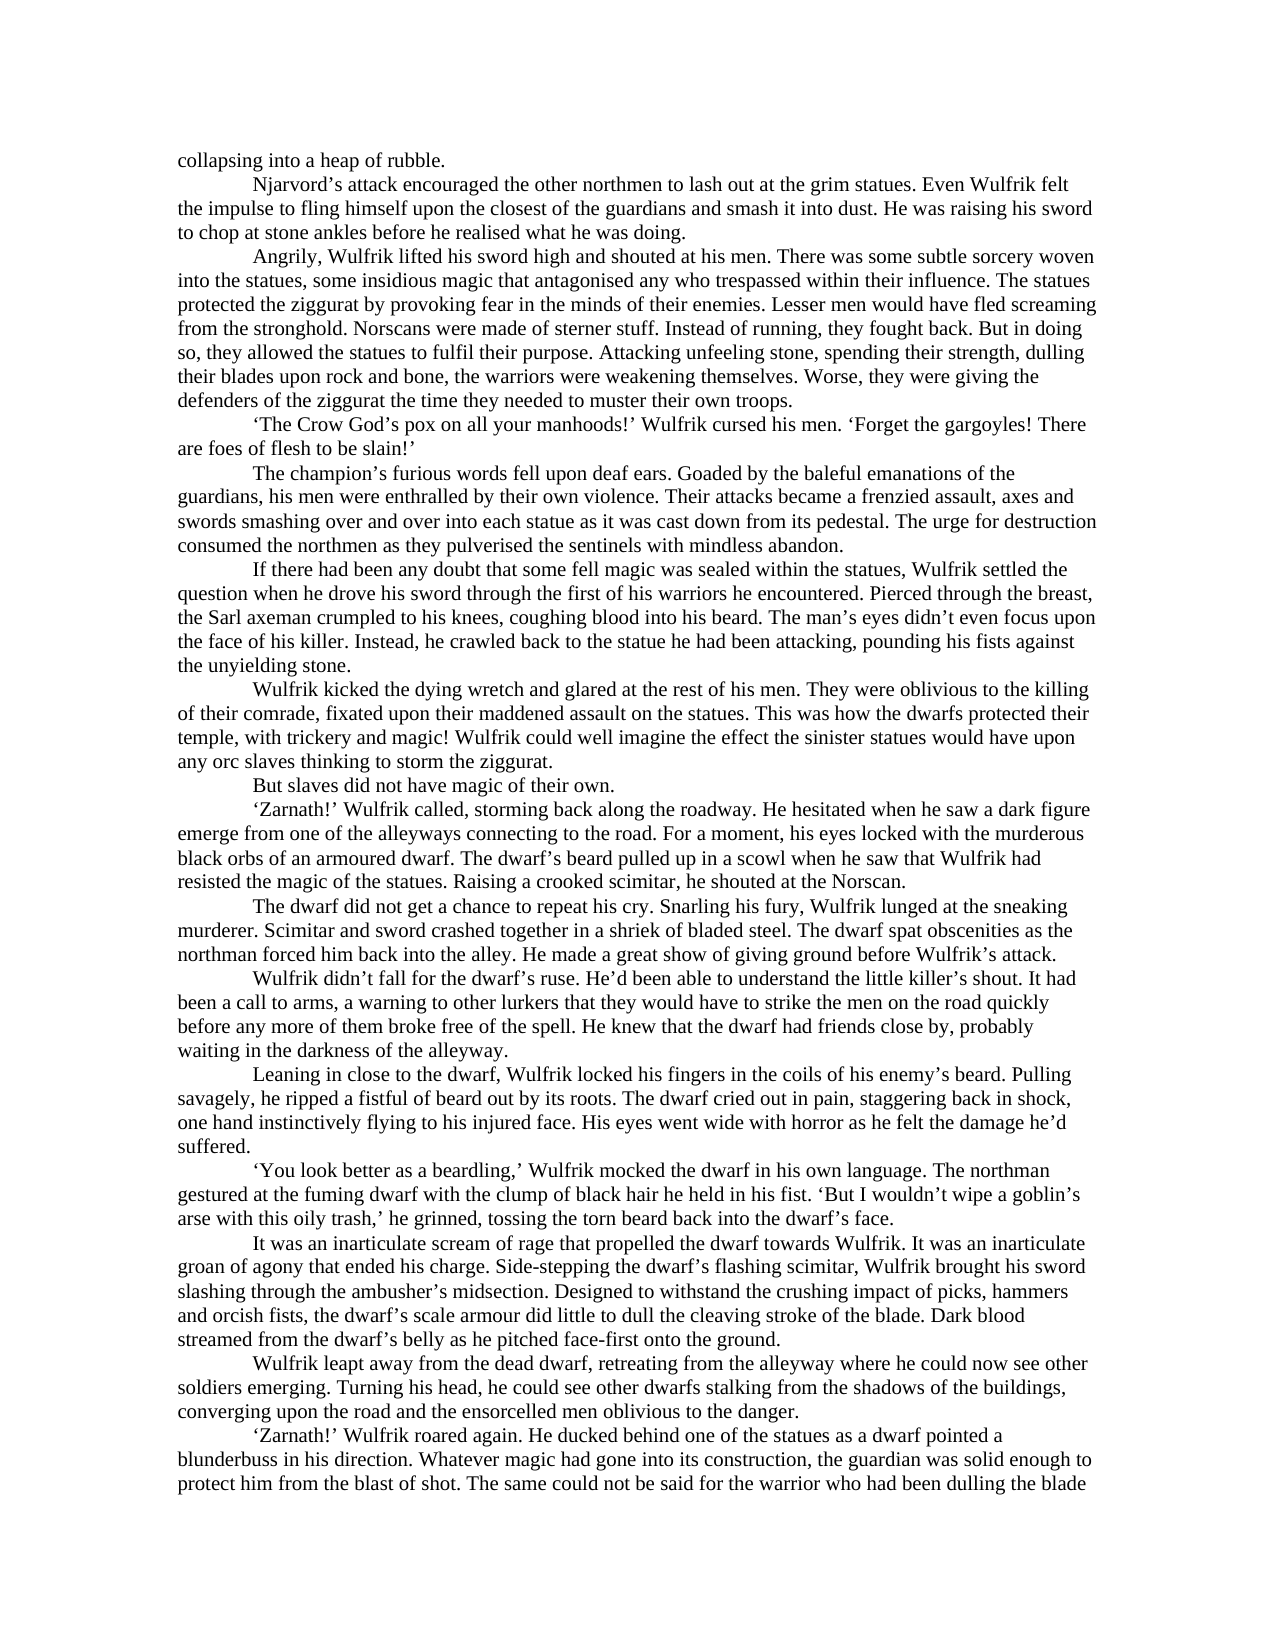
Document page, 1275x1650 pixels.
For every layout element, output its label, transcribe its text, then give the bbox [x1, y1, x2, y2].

text The dwarf did not get a chance to repeat his cry. Snarling his fury, Wulfrik lunged at the sneaking murderer. Scimitar and sword crashed together in a shriek of bladed steel. The dwarf spat obscenities as the northman forced him back into the alley. He made a great show of giving ground before Wulfrik’s attack. [177, 893, 1098, 966]
text ‘Zarnath!’ Wulfrik roared again. He ducked behind one of the statues as a dwarf pointed a blunderbuss in his direction. Whatever magic had gone into its construction, the guardian was solid enough to protect him from the blast of shot. The same could not be said for the warrior who had been dulling the blade [177, 1423, 1098, 1495]
text Wulfrik leapt away from the dead dwarf, retreating from the alleyway where he could now see other soldiers emerging. Turning his head, he could see other dwarfs stalking from the shadows of the buildings, converging upon the road and the ensorcelled men oblivious to the danger. [177, 1351, 1098, 1423]
text ‘The Crow God’s pox on all your manhoods!’ Wulfrik cursed his men. ‘Forget the gargoyles! There are foes of flesh to be slain!’ [177, 412, 1098, 460]
text collapsing into a heap of rubble. [177, 148, 1098, 172]
text ‘You look better as a beardling,’ Wulfrik mocked the dwarf in his own language. The northman gestured at the fuming dwarf with the clump of black hair he held in his fist. ‘But I wouldn’t wipe a goblin’s arse with this oily trash,’ he grinned, tossing the torn beard back into the dwarf’s face. [177, 1158, 1098, 1230]
text It was an inarticulate scream of rage that propelled the dwarf towards Wulfrik. It was an inarticulate groan of agony that ended his charge. Side-stepping the dwarf’s flashing scimitar, Wulfrik brought his sword slashing through the ambusher’s midsection. Designed to withstand the crushing impact of picks, hammers and orcish fists, the dwarf’s scale armour did little to dull the cleaving stroke of the blade. Dark blood streamed from the dwarf’s belly as he pitched face-first onto the ground. [177, 1230, 1098, 1351]
text The champion’s furious words fell upon deaf ears. Goaded by the baleful emanations of the guardians, his men were enthralled by their own violence. Their attacks became a frenzied assault, axes and swords smashing over and over into each statue as it was cast down from its pedestal. The urge for destruction consumed the northmen as they pulverised the sentinels with mindless abandon. [177, 460, 1098, 557]
text Wulfrik didn’t fall for the dwarf’s ruse. He’d been able to understand the little killer’s shout. It had been a call to arms, a warning to other lurkers that they would have to strike the men on the road quickly before any more of them broke free of the spell. He knew that the dwarf had friends close by, probably waiting in the darkness of the alleyway. [177, 966, 1098, 1062]
text ‘Zarnath!’ Wulfrik called, storming back along the roadway. He hesitated when he saw a dark figure emerge from one of the alleyways connecting to the road. For a moment, his eyes locked with the murderous black orbs of an armoured dwarf. The dwarf’s beard pulled up in a scowl when he saw that Wulfrik had resisted the magic of the statues. Raising a crooked scimitar, he shouted at the Norscan. [177, 797, 1098, 893]
text Wulfrik kicked the dying wretch and glared at the rest of his men. They were oblivious to the killing of their comrade, fixated upon their maddened assault on the statues. This was how the dwarfs protected their temple, with trickery and magic! Wulfrik could well imagine the effect the sinister statues would have upon any orc slaves thinking to storm the ziggurat. [177, 677, 1098, 773]
text If there had been any doubt that some fell magic was sealed within the statues, Wulfrik settled the question when he drove his sword through the first of his warriors he encountered. Pierced through the breast, the Sarl axeman crumpled to his knees, coughing blood into his beard. The man’s eyes didn’t even focus upon the face of his killer. Instead, he crawled back to the statue he had been attacking, pounding his fists against the unyielding stone. [177, 557, 1098, 677]
text But slaves did not have magic of their own. [177, 773, 1098, 797]
text Angrily, Wulfrik lifted his sword high and shouted at his men. There was some subtle sorcery woven into the statues, some insidious magic that antagonised any who trespassed within their influence. The statues protected the ziggurat by provoking fear in the minds of their enemies. Lesser men would have fled screaming from the stronghold. Norscans were made of sterner stuff. Instead of running, they fought back. But in doing so, they allowed the statues to fulfil their purpose. Attacking unfeeling stone, spending their strength, dulling their blades upon rock and bone, the warriors were weakening themselves. Worse, they were giving the defenders of the ziggurat the time they needed to muster their own troops. [177, 244, 1098, 412]
text Leaning in close to the dwarf, Wulfrik locked his fingers in the coils of his enemy’s beard. Pulling savagely, he ripped a fistful of beard out by its roots. The dwarf cried out in pain, staggering back in shock, one hand instinctively flying to his injured face. His eyes went wide with horror as he felt the damage he’d suffered. [177, 1062, 1098, 1158]
text Njarvord’s attack encouraged the other northmen to lash out at the grim statues. Even Wulfrik felt the impulse to fling himself upon the closest of the guardians and smash it into dust. He was raising his sword to chop at stone ankles before he realised what he was doing. [177, 172, 1098, 244]
